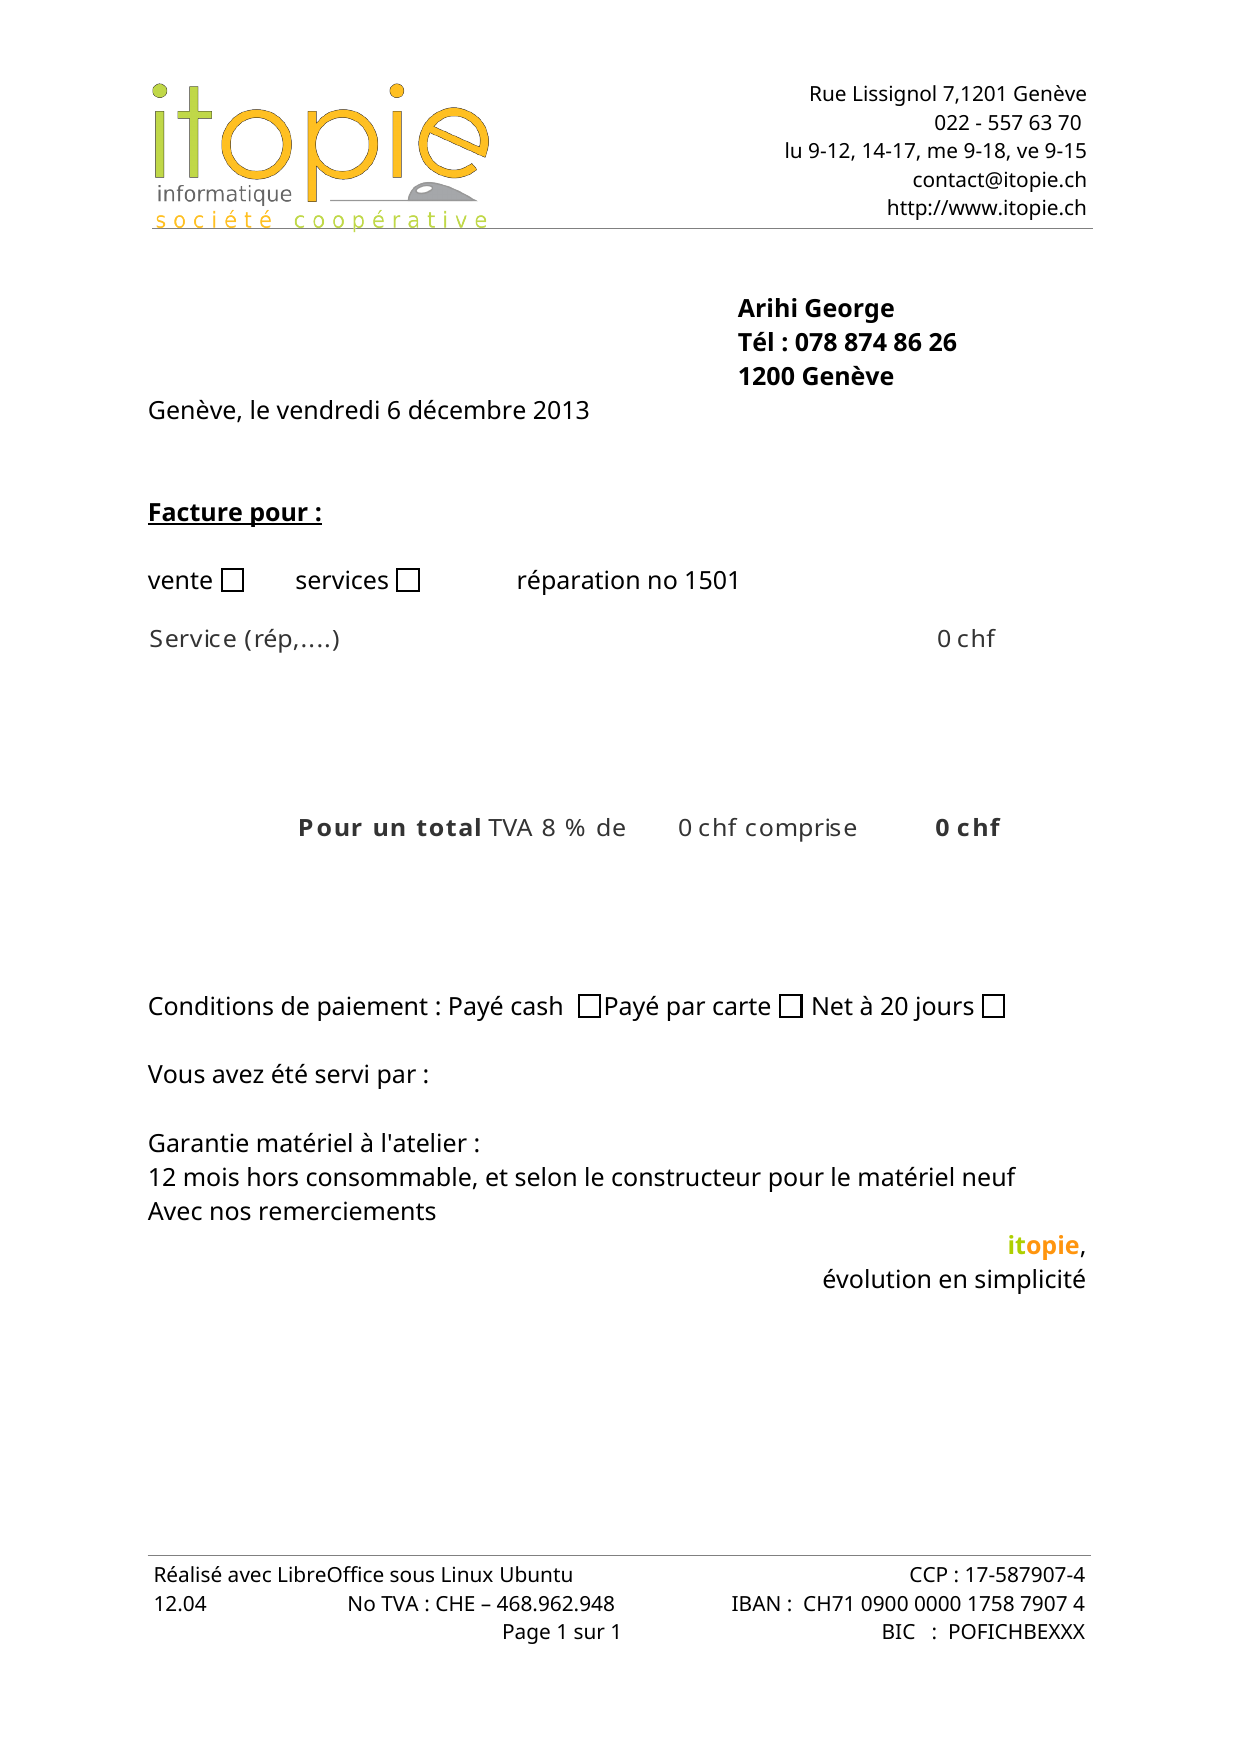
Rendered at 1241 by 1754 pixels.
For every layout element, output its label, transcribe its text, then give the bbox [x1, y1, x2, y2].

text Genève, le vendredi 6 décembre 2013 [148, 392, 1093, 427]
picture [138, 72, 500, 244]
text Conditions de paiement : Payé cash Payé par carte Net à 20 jours [148, 989, 1093, 1023]
text 12 mois hors consommable, et selon le constructeur pour le matériel neuf [148, 1159, 1093, 1193]
text Tél : 078 874 86 26 [148, 324, 1093, 358]
text Vous avez été servi par : [148, 1057, 1093, 1091]
text itopie, [148, 1227, 1093, 1262]
text Arihi George [148, 290, 1093, 324]
text vente services réparation no 1501 [148, 563, 1093, 597]
text 1200 Genève [148, 358, 1093, 392]
text évolution en simplicité [148, 1262, 1093, 1296]
text Avec nos remerciements [148, 1193, 1093, 1227]
text Garantie matériel à l'atelier : [148, 1125, 1093, 1159]
text Facture pour : [148, 495, 1093, 529]
